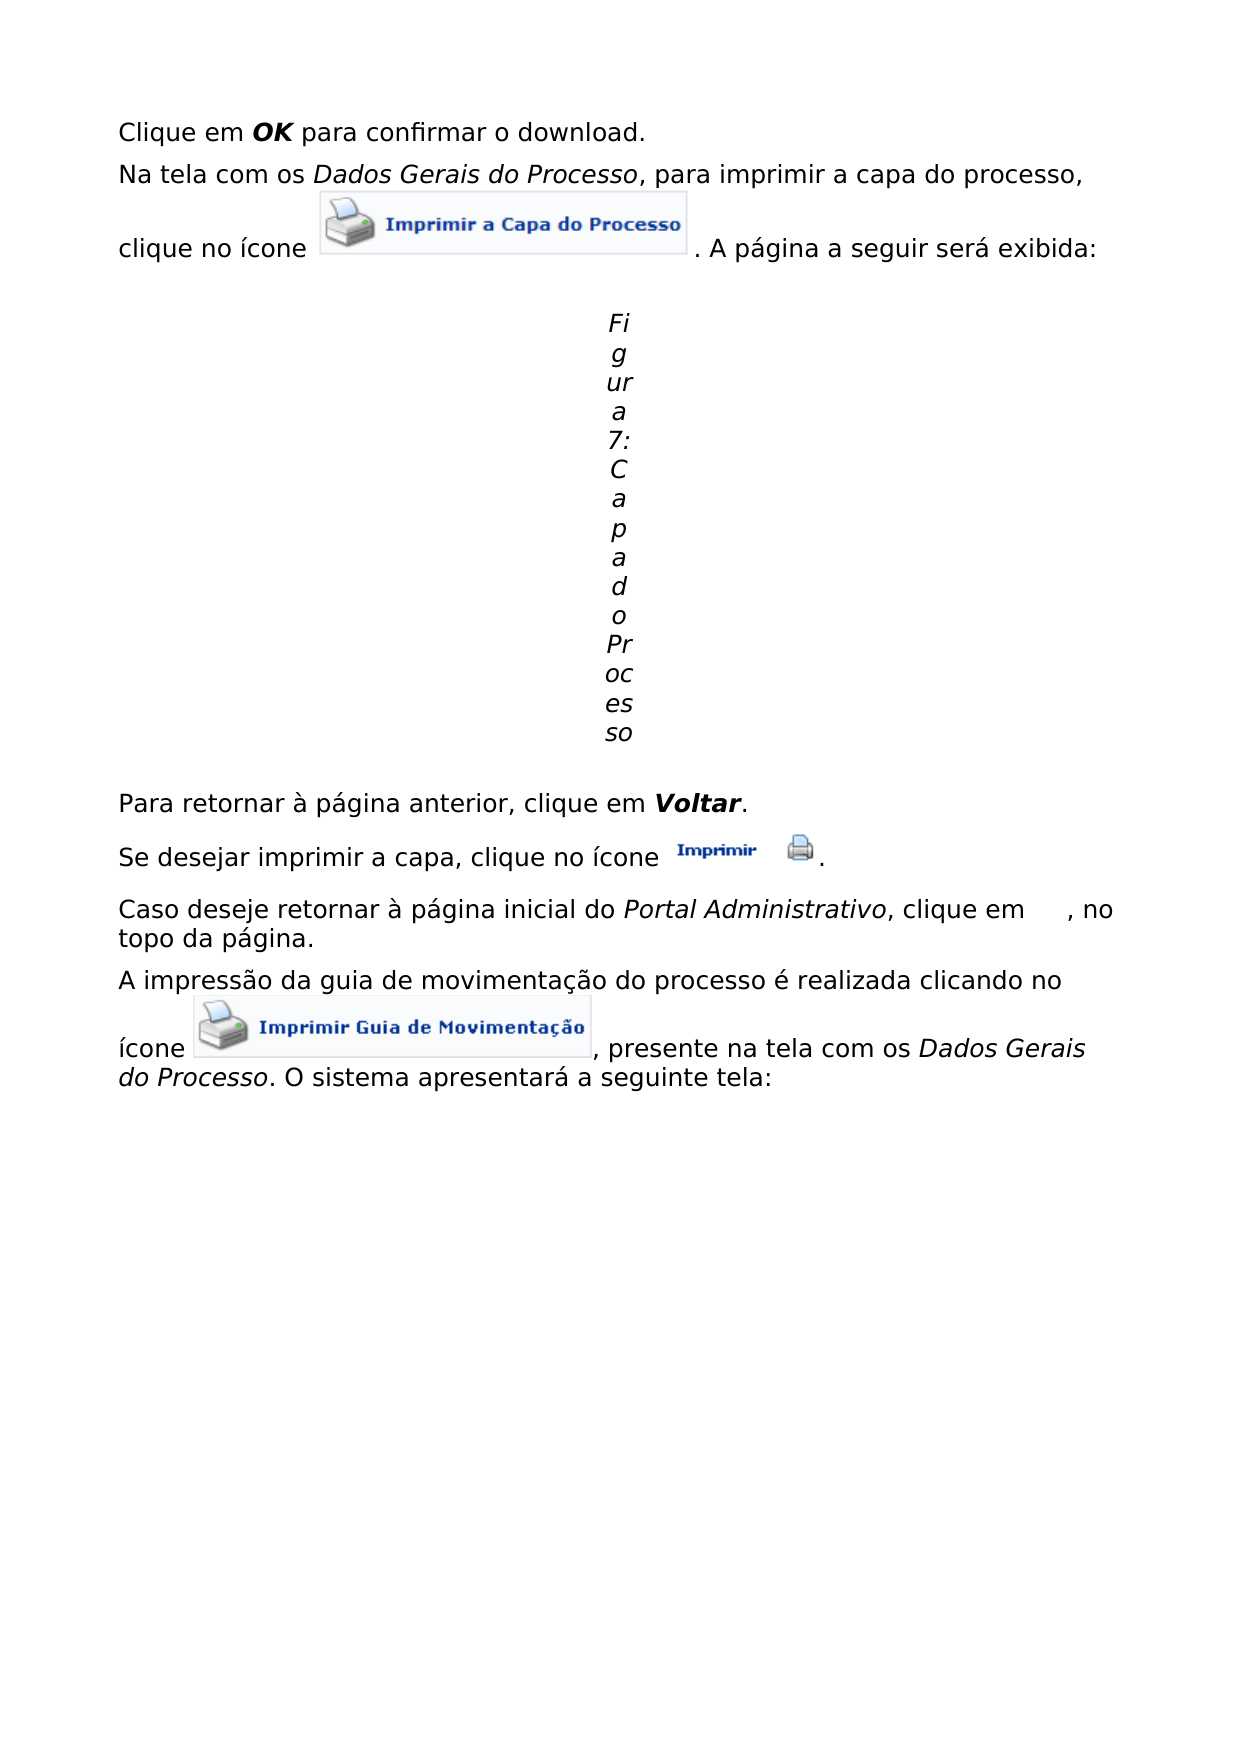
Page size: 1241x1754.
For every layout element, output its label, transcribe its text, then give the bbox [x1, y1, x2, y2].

text Na tela com os Dados Gerais do Processo, para imprimir a capa do processo, clique no ícone . A página a seguir será exibida: [118, 160, 1122, 264]
text Para retornar à página anterior, clique em Voltar. [118, 789, 1122, 818]
text A impressão da guia de movimentação do processo é realizada clicando no ícone , presente na tela com os Dados Gerais do Processo. O sistema apresentará a seguinte tela: [118, 966, 1122, 1093]
text Figura 7: Capa do Processo [603, 289, 637, 747]
text Caso deseje retornar à página inicial do Portal Administrativo, clique em , no topo da página. [118, 885, 1122, 953]
text Clique em OK para confirmar o download. [118, 118, 1122, 147]
picture [193, 995, 592, 1058]
picture [315, 188, 694, 258]
text Se desejar imprimir a capa, clique no ícone . [118, 830, 1122, 872]
picture [667, 830, 818, 867]
